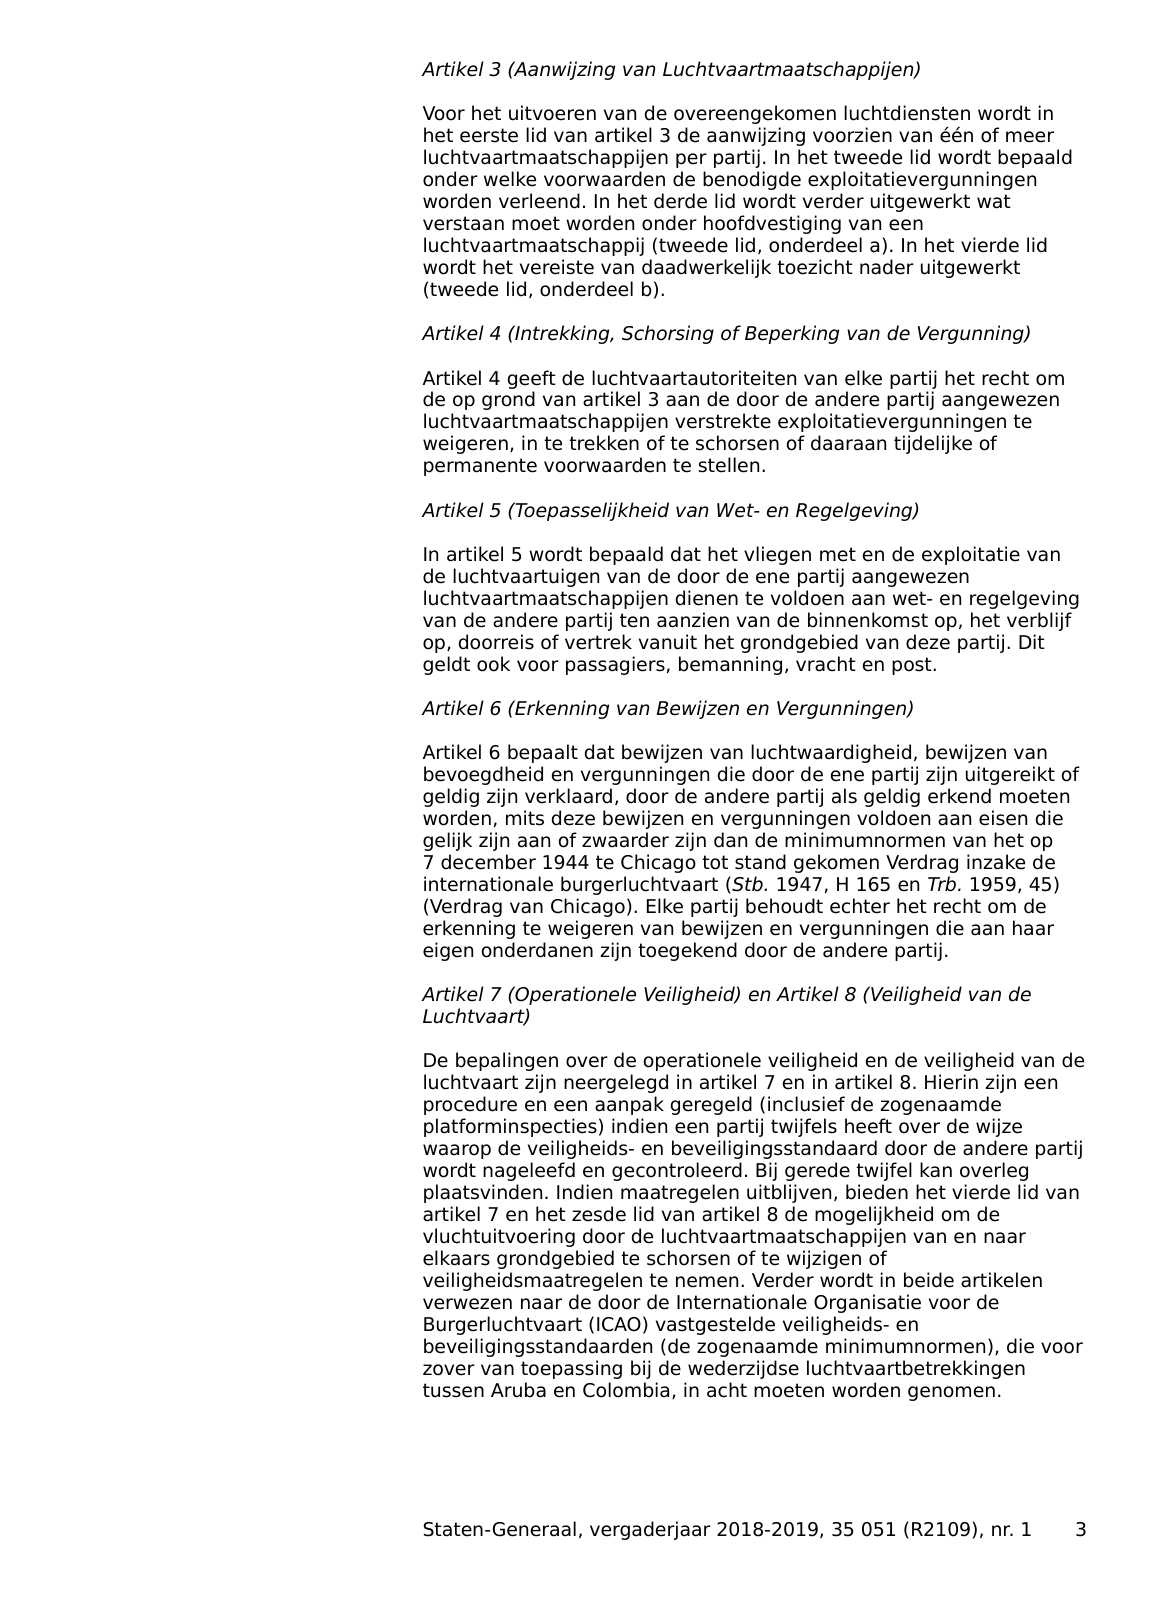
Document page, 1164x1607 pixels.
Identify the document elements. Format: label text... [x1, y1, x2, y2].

subtitle Artikel 4 (Intrekking, Schorsing of Beperking van de Vergunning) [422, 323, 1087, 345]
text Artikel 4 geeft de luchtvaartautoriteiten van elke partij het recht om de op grond van artikel 3 aan de door de andere partij aangewezen luchtvaartmaatschappijen verstrekte exploitatievergunningen te weigeren, in te trekken of te schorsen of daaraan tijdelijke of permanente voorwaarden te stellen. [422, 367, 1087, 477]
text De bepalingen over de operationele veiligheid en de veiligheid van de luchtvaart zijn neergelegd in artikel 7 en in artikel 8. Hierin zijn een procedure en een aanpak geregeld (inclusief de zogenaamde platforminspecties) indien een partij twijfels heeft over de wijze waarop de veiligheids- en beveiligingsstandaard door de andere partij wordt nageleefd en gecontroleerd. Bij gerede twijfel kan overleg plaatsvinden. Indien maatregelen uitblijven, bieden het vierde lid van artikel 7 en het zesde lid van artikel 8 de mogelijkheid om de vluchtuitvoering door de luchtvaartmaatschappijen van en naar elkaars grondgebied te schorsen of te wijzigen of veiligheidsmaatregelen te nemen. Verder wordt in beide artikelen verwezen naar de door de Internationale Organisatie voor de Burgerluchtvaart (ICAO) vastgestelde veiligheids- en beveiligingsstandaarden (de zogenaamde minimumnormen), die voor zover van toepassing bij de wederzijdse luchtvaartbetrekkingen tussen Aruba en Colombia, in acht moeten worden genomen. [422, 1050, 1087, 1402]
text Artikel 6 bepaalt dat bewijzen van luchtwaardigheid, bewijzen van bevoegdheid en vergunningen die door de ene partij zijn uitgereikt of geldig zijn verklaard, door de andere partij als geldig erkend moeten worden, mits deze bewijzen en vergunningen voldoen aan eisen die gelijk zijn aan of zwaarder zijn dan de minimumnormen van het op 7 december 1944 te Chicago tot stand gekomen Verdrag inzake de internationale burgerluchtvaart (Stb. 1947, H 165 en Trb. 1959, 45) (Verdrag van Chicago). Elke partij behoudt echter het recht om de erkenning te weigeren van bewijzen en vergunningen die aan haar eigen onderdanen zijn toegekend door de andere partij. [422, 742, 1087, 962]
subtitle Artikel 3 (Aanwijzing van Luchtvaartmaatschappijen) [422, 59, 1087, 81]
subtitle Artikel 7 (Operationele Veiligheid) en Artikel 8 (Veiligheid van de Luchtvaart) [422, 984, 1087, 1028]
text Voor het uitvoeren van de overeengekomen luchtdiensten wordt in het eerste lid van artikel 3 de aanwijzing voorzien van één of meer luchtvaartmaatschappijen per partij. In het tweede lid wordt bepaald onder welke voorwaarden de benodigde exploitatievergunningen worden verleend. In het derde lid wordt verder uitgewerkt wat verstaan moet worden onder hoofdvestiging van een luchtvaartmaatschappij (tweede lid, onderdeel a). In het vierde lid wordt het vereiste van daadwerkelijk toezicht nader uitgewerkt (tweede lid, onderdeel b). [422, 103, 1087, 301]
subtitle Artikel 6 (Erkenning van Bewijzen en Vergunningen) [422, 698, 1087, 720]
text In artikel 5 wordt bepaald dat het vliegen met en de exploitatie van de luchtvaartuigen van de door de ene partij aangewezen luchtvaartmaatschappijen dienen te voldoen aan wet- en regelgeving van de andere partij ten aanzien van de binnenkomst op, het verblijf op, doorreis of vertrek vanuit het grondgebied van deze partij. Dit geldt ook voor passagiers, bemanning, vracht en post. [422, 544, 1087, 676]
subtitle Artikel 5 (Toepasselijkheid van Wet- en Regelgeving) [422, 499, 1087, 521]
